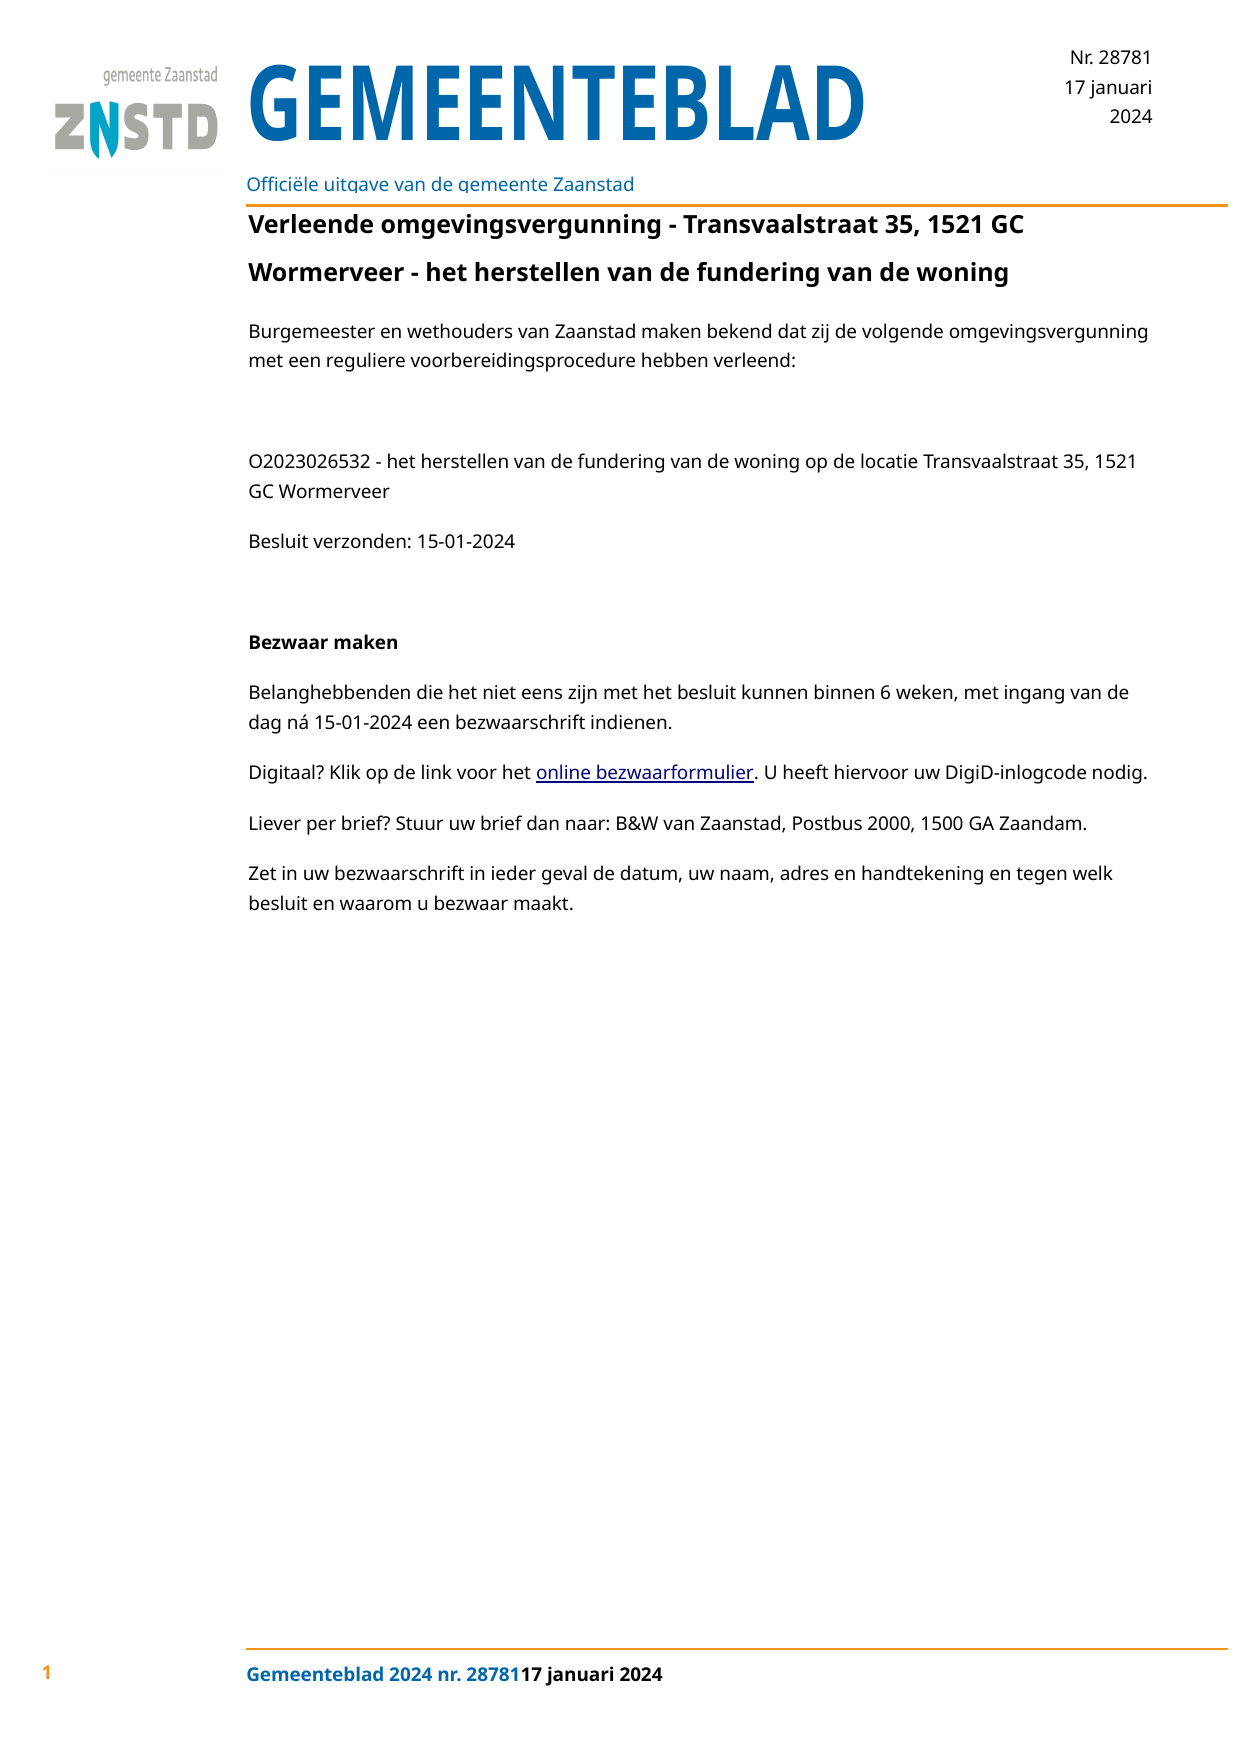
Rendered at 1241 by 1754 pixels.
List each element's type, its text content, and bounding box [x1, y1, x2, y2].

text Burgemeester en wethouders van Zaanstad maken bekend dat zij de volgende omgevingsvergunning met een reguliere voorbereidingsprocedure hebben verleend: [248, 318, 1152, 373]
text Verleende omgevingsvergunning - Transvaalstraat 35, 1521 GC Wormerveer - het herstellen van de fundering van de woning [248, 207, 1152, 288]
text Belanghebbenden die het niet eens zijn met het besluit kunnen binnen 6 weken, met ingang van de dag ná 15-01-2024 een bezwaarschrift indienen. [248, 679, 1152, 735]
picture [41, 47, 231, 172]
text Digitaal? Klik op de link voor het online bezwaarformulier. U heeft hiervoor uw DigiD-inlogcode nodig. [248, 759, 1152, 785]
text Zet in uw bezwaarschrift in ieder geval de datum, uw naam, adres en handtekening en tegen welk besluit en waarom u bezwaar maakt. [248, 860, 1152, 916]
text Besluit verzonden: 15-01-2024 [248, 528, 1152, 554]
text Liever per brief? Stuur uw brief dan naar: B&W van Zaanstad, Postbus 2000, 1500 GA Zaandam. [248, 810, 1152, 836]
text Bezwaar maken [248, 629, 1152, 655]
text O2023026532 - het herstellen van de fundering van de woning op de locatie Transvaalstraat 35, 1521 GC Wormerveer [248, 448, 1152, 504]
